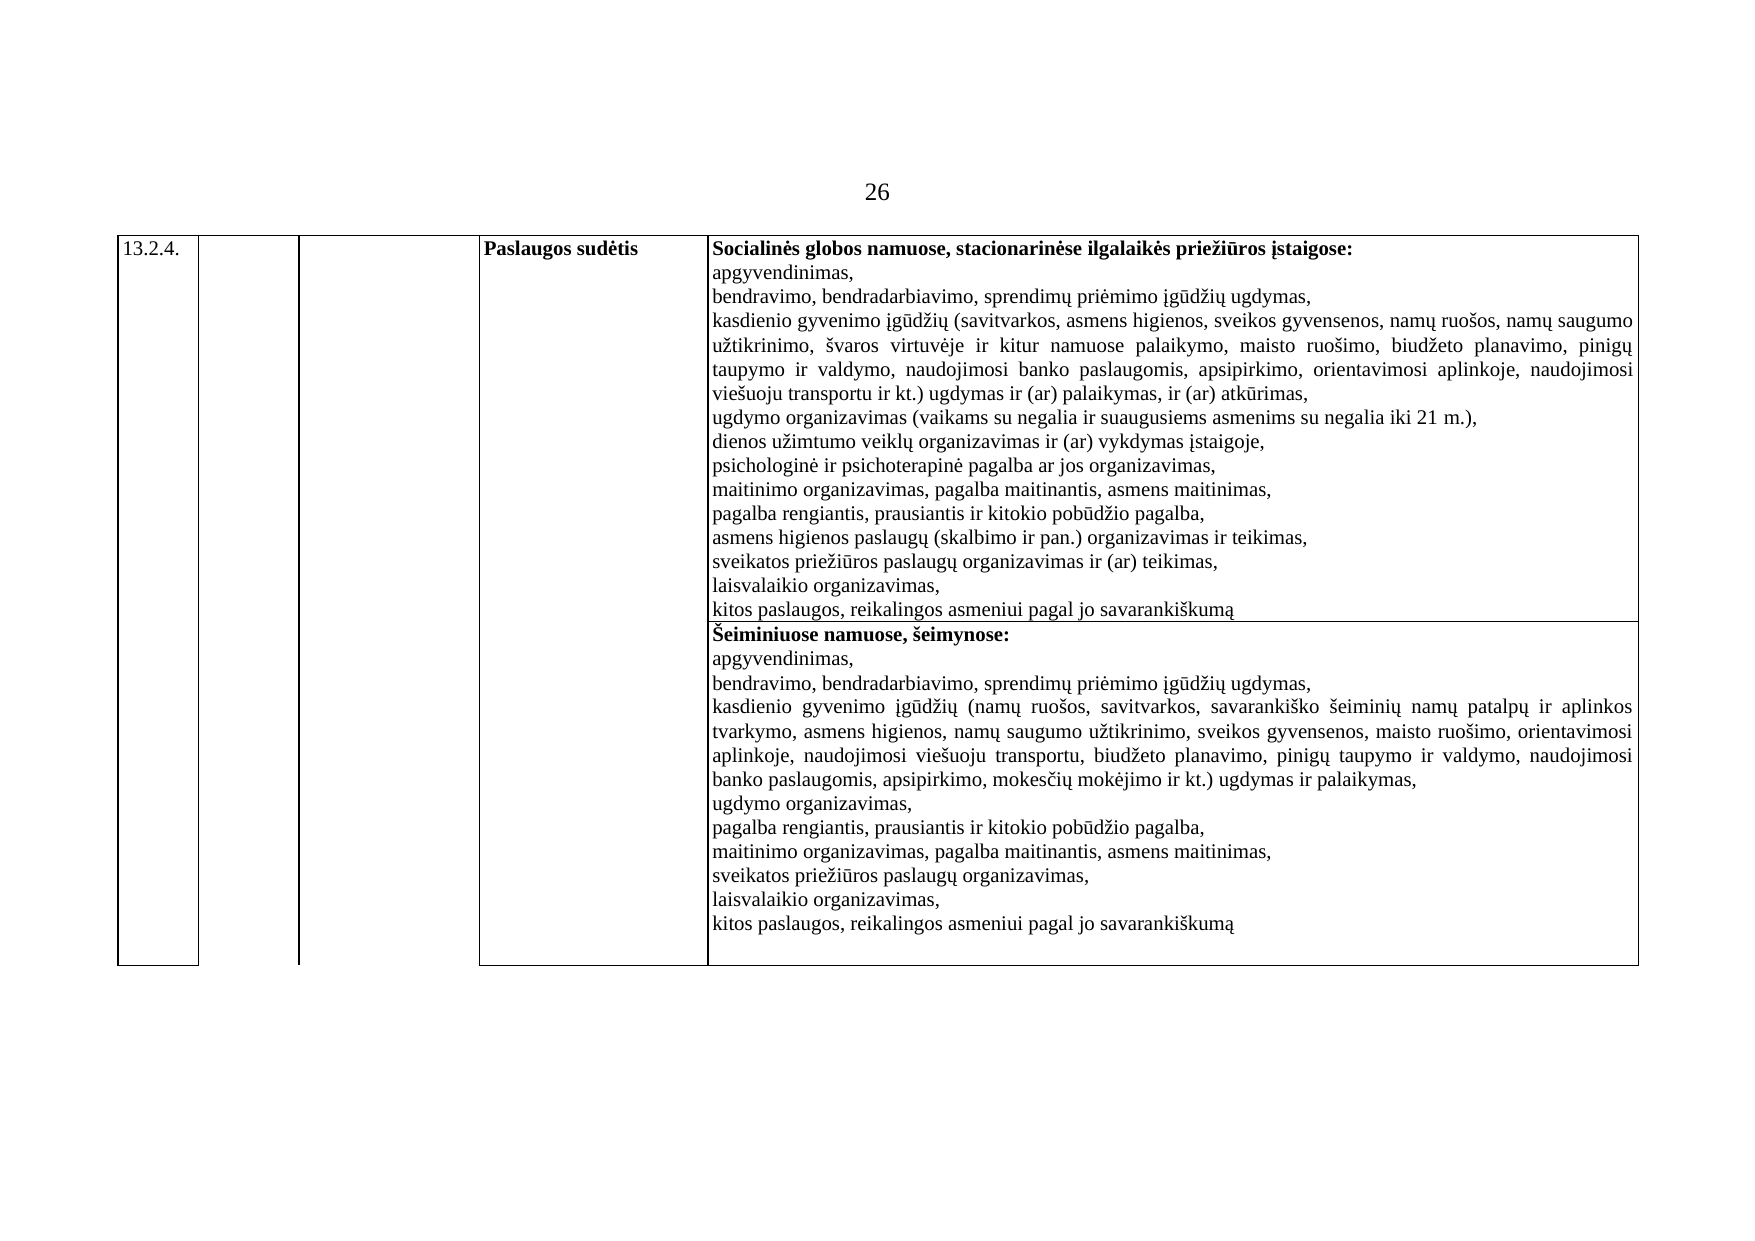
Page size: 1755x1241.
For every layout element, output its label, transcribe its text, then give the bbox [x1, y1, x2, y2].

table_cell Socialinės globos namuose, stacionarinėse ilgalaikės priežiūros įstaigose: apgyvendinimas, bendravimo, bendradarbiavimo, sprendimų priėmimo įgūdžių ugdymas, kasdienio gyvenimo įgūdžių (savitvarkos, asmens higienos, sveikos gyvensenos, namų ruošos, namų saugumo užtikrinimo, švaros virtuvėje ir kitur namuose palaikymo, maisto ruošimo, biudžeto planavimo, pinigų taupymo ir valdymo, naudojimosi banko paslaugomis, apsipirkimo, orientavimosi aplinkoje, naudojimosi viešuoju transportu ir kt.) ugdymas ir (ar) palaikymas, ir (ar) atkūrimas, ugdymo organizavimas (vaikams su negalia ir suaugusiems asmenims su negalia iki 21 m.), dienos užimtumo veiklų organizavimas ir (ar) vykdymas įstaigoje, psichologinė ir psichoterapinė pagalba ar jos organizavimas, maitinimo organizavimas, pagalba maitinantis, asmens maitinimas, pagalba rengiantis, prausiantis ir kitokio pobūdžio pagalba, asmens higienos paslaugų (skalbimo ir pan.) organizavimas ir teikimas, sveikatos priežiūros paslaugų organizavimas ir (ar) teikimas, laisvalaikio organizavimas, kitos paslaugos, reikalingos asmeniui pagal jo savarankiškumą [709, 236, 1638, 621]
table_cell Paslaugos sudėtis [480, 236, 707, 965]
table_cell [199, 236, 298, 965]
table_cell Šeiminiuose namuose, šeimynose: apgyvendinimas, bendravimo, bendradarbiavimo, sprendimų priėmimo įgūdžių ugdymas, kasdienio gyvenimo įgūdžių (namų ruošos, savitvarkos, savarankiško šeiminių namų patalpų ir aplinkos tvarkymo, asmens higienos, namų saugumo užtikrinimo, sveikos gyvensenos, maisto ruošimo, orientavimosi aplinkoje, naudojimosi viešuoju transportu, biudžeto planavimo, pinigų taupymo ir valdymo, naudojimosi banko paslaugomis, apsipirkimo, mokesčių mokėjimo ir kt.) ugdymas ir palaikymas, ugdymo organizavimas, pagalba rengiantis, prausiantis ir kitokio pobūdžio pagalba, maitinimo organizavimas, pagalba maitinantis, asmens maitinimas, sveikatos priežiūros paslaugų organizavimas, laisvalaikio organizavimas, kitos paslaugos, reikalingos asmeniui pagal jo savarankiškumą [709, 622, 1638, 965]
table_cell 13.2.4. [119, 236, 198, 965]
table_cell [300, 236, 479, 965]
